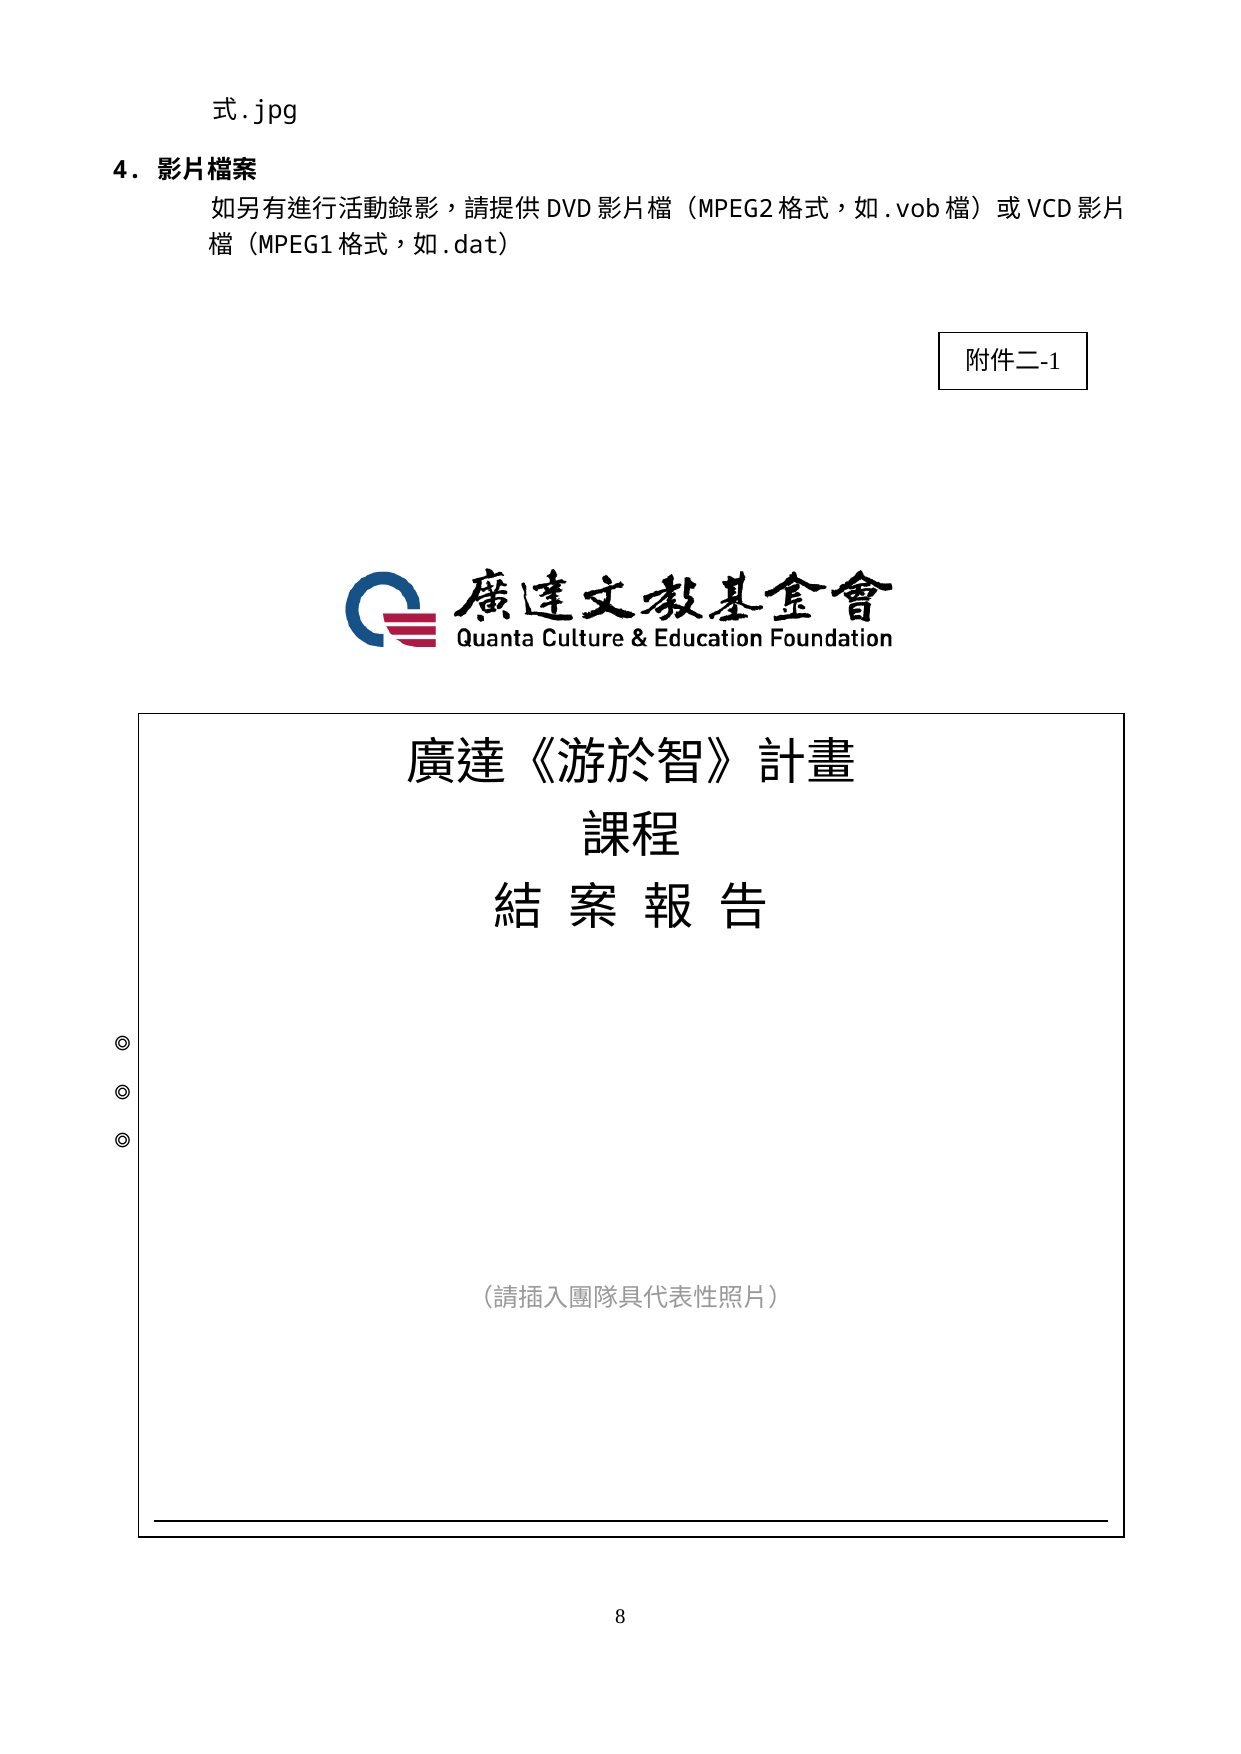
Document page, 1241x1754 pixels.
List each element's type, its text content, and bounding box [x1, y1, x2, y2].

text （請插入團隊具代表性照片） [154, 1278, 1108, 1314]
text 如另有進行活動錄影，請提供DVD影片檔（MPEG2格式，如.vob檔）或VCD影片檔（MPEG1格式，如.dat） [208, 188, 1128, 261]
text ◎ 填寫日期： [112, 1112, 137, 1160]
text 結 案 報 告 [154, 867, 1108, 939]
text ◎ 專案名稱：109學年度廣達《游於智》計畫 [112, 1015, 137, 1063]
text 廣達《游於智》計畫 [154, 722, 1108, 794]
text ◎ 單位名稱： [112, 1063, 137, 1112]
text 課程 [154, 794, 1108, 867]
text 附件二-1 [954, 341, 1071, 377]
text 式.jpg [212, 89, 1128, 126]
text 4. 影片檔案 [112, 126, 1128, 188]
